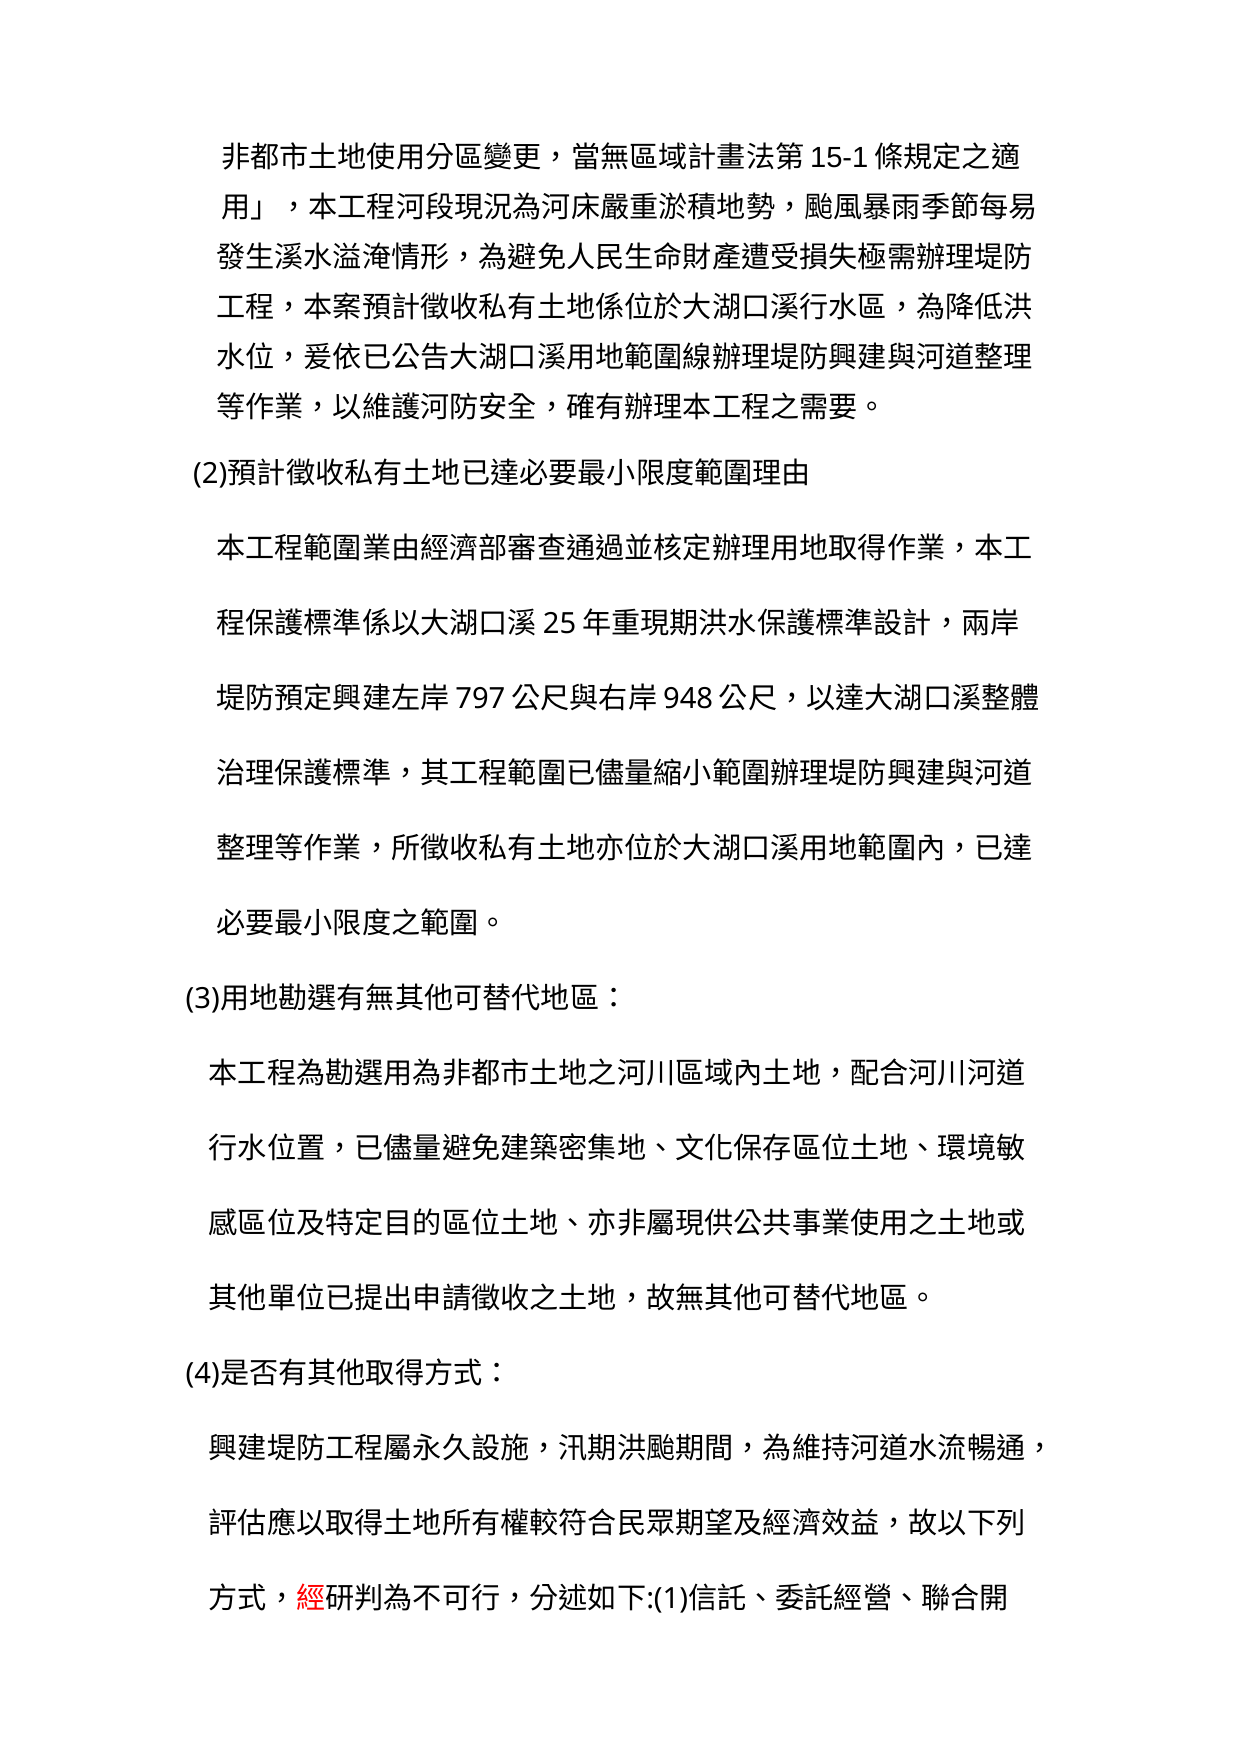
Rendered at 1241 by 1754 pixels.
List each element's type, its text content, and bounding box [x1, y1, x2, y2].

text 用」，本工程河段現況為河床嚴重淤積地勢，颱風暴雨季節每易 [148, 177, 1092, 227]
text 興建堤防工程屬永久設施，汛期洪颱期間，為維持河道水流暢通， [148, 1402, 1092, 1477]
text (4)是否有其他取得方式： [148, 1327, 1092, 1402]
text 治理保護標準，其工程範圍已儘量縮小範圍辦理堤防興建與河道 [148, 727, 1092, 802]
text 整理等作業，所徵收私有土地亦位於大湖口溪用地範圍內，已達 [148, 802, 1092, 877]
text 非都市土地使用分區變更，當無區域計畫法第15-1條規定之適 [148, 127, 1092, 177]
text 程保護標準係以大湖口溪25年重現期洪水保護標準設計，兩岸 [148, 577, 1092, 652]
text 水位，爰依已公告大湖口溪用地範圍線辦理堤防興建與河道整理 [148, 327, 1092, 377]
text 行水位置，已儘量避免建築密集地、文化保存區位土地、環境敏 [148, 1102, 1092, 1177]
text 本工程範圍業由經濟部審查通過並核定辦理用地取得作業，本工 [148, 502, 1092, 577]
text 工程，本案預計徵收私有土地係位於大湖口溪行水區，為降低洪 [148, 277, 1092, 327]
text 評估應以取得土地所有權較符合民眾期望及經濟效益，故以下列 [148, 1477, 1092, 1552]
text (2)預計徵收私有土地已達必要最小限度範圍理由 [148, 427, 1092, 502]
text 發生溪水溢淹情形，為避免人民生命財產遭受損失極需辦理堤防 [148, 227, 1092, 277]
text 必要最小限度之範圍。 [148, 877, 1092, 952]
text 方式，經研判為不可行，分述如下:(1)信託、委託經營、聯合開 [148, 1552, 1092, 1627]
text 等作業，以維護河防安全，確有辦理本工程之需要。 [148, 377, 1092, 427]
text (3)用地勘選有無其他可替代地區： [148, 952, 1092, 1027]
text 堤防預定興建左岸797公尺與右岸948公尺，以達大湖口溪整體 [148, 652, 1092, 727]
text 本工程為勘選用為非都市土地之河川區域內土地，配合河川河道 [148, 1027, 1092, 1102]
text 感區位及特定目的區位土地、亦非屬現供公共事業使用之土地或 [148, 1177, 1092, 1252]
text 其他單位已提出申請徵收之土地，故無其他可替代地區。 [148, 1252, 1092, 1327]
